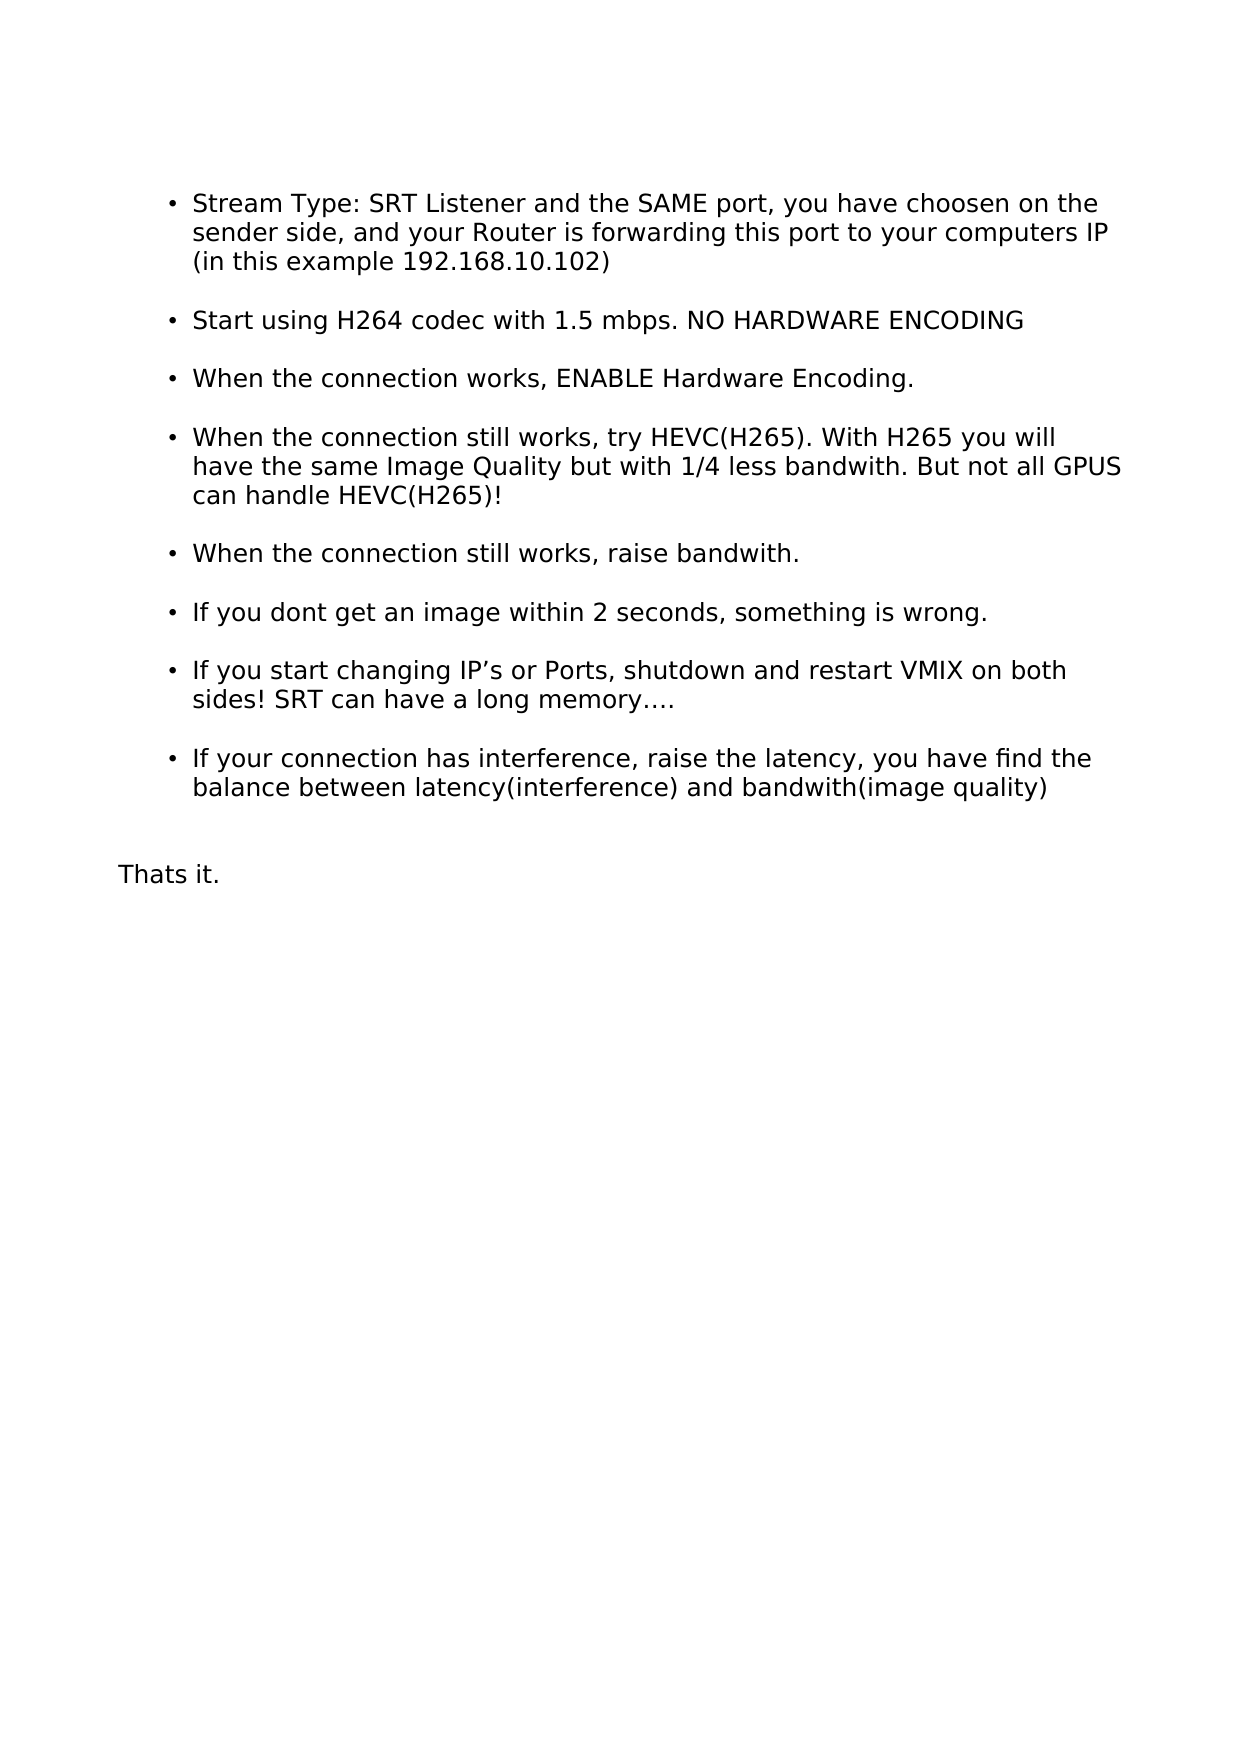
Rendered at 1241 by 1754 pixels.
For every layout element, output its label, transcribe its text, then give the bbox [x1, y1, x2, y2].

list If your connection has interference, raise the latency, you have find the balance between latency(interference) and bandwith(image quality) [177, 744, 1122, 831]
list Stream Type: SRT Listener and the SAME port, you have choosen on the sender side, and your Router is forwarding this port to your computers IP (in this example 192.168.10.102) [177, 189, 1122, 277]
text [118, 118, 1122, 147]
text Thats it. [118, 861, 1122, 919]
list When the connection still works, try HEVC(H265). With H265 you will have the same Image Quality but with 1/4 less bandwith. But not all GPUS can handle HEVC(H265)! [177, 423, 1122, 539]
list Start using H264 codec with 1.5 mbps. NO HARDWARE ENCODING [177, 306, 1122, 364]
list If you dont get an image within 2 seconds, something is wrong. [177, 598, 1122, 656]
list When the connection works, ENABLE Hardware Encoding. [177, 364, 1122, 423]
list If you start changing IP’s or Ports, shutdown and restart VMIX on both sides! SRT can have a long memory…. [177, 656, 1122, 744]
list When the connection still works, raise bandwith. [177, 539, 1122, 598]
